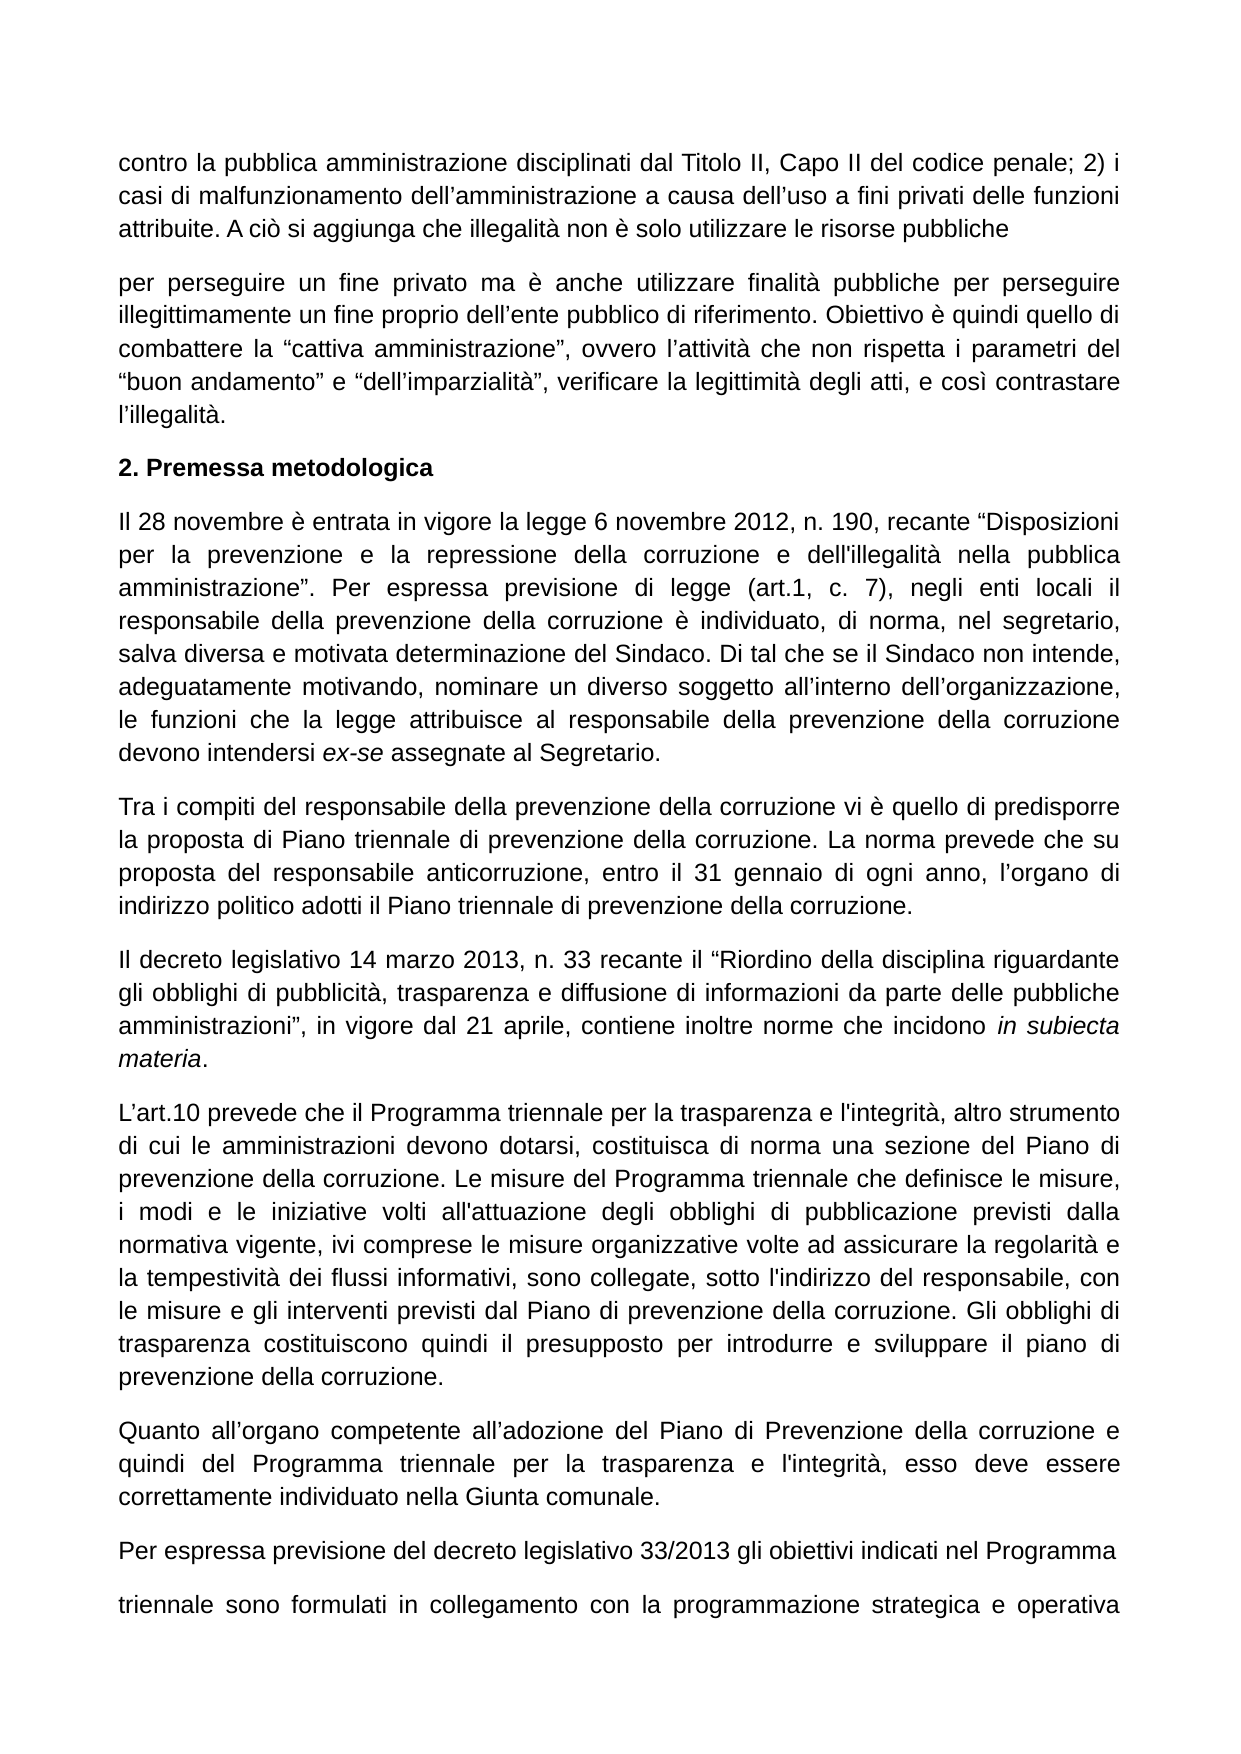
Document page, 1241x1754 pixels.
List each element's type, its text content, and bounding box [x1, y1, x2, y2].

text triennale sono formulati in collegamento con la programmazione strategica e operativa [118, 1590, 1122, 1619]
text Il decreto legislativo 14 marzo 2013, n. 33 recante il “Riordino della disciplina riguardante gli obblighi di pubblicità, trasparenza e diffusione di informazioni da parte delle pubbliche amministrazioni”, in vigore dal 21 aprile, contiene inoltre norme che incidono in subiecta materia. [118, 945, 1122, 1073]
text Tra i compiti del responsabile della prevenzione della corruzione vi è quello di predisporre la proposta di Piano triennale di prevenzione della corruzione. La norma prevede che su proposta del responsabile anticorruzione, entro il 31 gennaio di ogni anno, l’organo di indirizzo politico adotti il Piano triennale di prevenzione della corruzione. [118, 792, 1122, 920]
text 2. Premessa metodologica [118, 453, 1122, 482]
text L’art.10 prevede che il Programma triennale per la trasparenza e l'integrità, altro strumento di cui le amministrazioni devono dotarsi, costituisca di norma una sezione del Piano di prevenzione della corruzione. Le misure del Programma triennale che definisce le misure, i modi e le iniziative volti all'attuazione degli obblighi di pubblicazione previsti dalla normativa vigente, ivi comprese le misure organizzative volte ad assicurare la regolarità e la tempestività dei flussi informativi, sono collegate, sotto l'indirizzo del responsabile, con le misure e gli interventi previsti dal Piano di prevenzione della corruzione. Gli obblighi di trasparenza costituiscono quindi il presupposto per introdurre e sviluppare il piano di prevenzione della corruzione. [118, 1098, 1122, 1391]
text Quanto all’organo competente all’adozione del Piano di Prevenzione della corruzione e quindi del Programma triennale per la trasparenza e l'integrità, esso deve essere correttamente individuato nella Giunta comunale. [118, 1416, 1122, 1511]
text Per espressa previsione del decreto legislativo 33/2013 gli obiettivi indicati nel Programma [118, 1536, 1122, 1565]
text Il 28 novembre è entrata in vigore la legge 6 novembre 2012, n. 190, recante “Disposizioni per la prevenzione e la repressione della corruzione e dell'illegalità nella pubblica amministrazione”. Per espressa previsione di legge (art.1, c. 7), negli enti locali il responsabile della prevenzione della corruzione è individuato, di norma, nel segretario, salva diversa e motivata determinazione del Sindaco. Di tal che se il Sindaco non intende, adeguatamente motivando, nominare un diverso soggetto all’interno dell’organizzazione, le funzioni che la legge attribuisce al responsabile della prevenzione della corruzione devono intendersi ex-se assegnate al Segretario. [118, 507, 1122, 767]
text contro la pubblica amministrazione disciplinati dal Titolo II, Capo II del codice penale; 2) i casi di malfunzionamento dell’amministrazione a causa dell’uso a fini privati delle funzioni attribuite. A ciò si aggiunga che illegalità non è solo utilizzare le risorse pubbliche [118, 148, 1122, 242]
text per perseguire un fine privato ma è anche utilizzare finalità pubbliche per perseguire illegittimamente un fine proprio dell’ente pubblico di riferimento. Obiettivo è quindi quello di combattere la “cattiva amministrazione”, ovvero l’attività che non rispetta i parametri del “buon andamento” e “dell’imparzialità”, verificare la legittimità degli atti, e così contrastare l’illegalità. [118, 267, 1122, 428]
